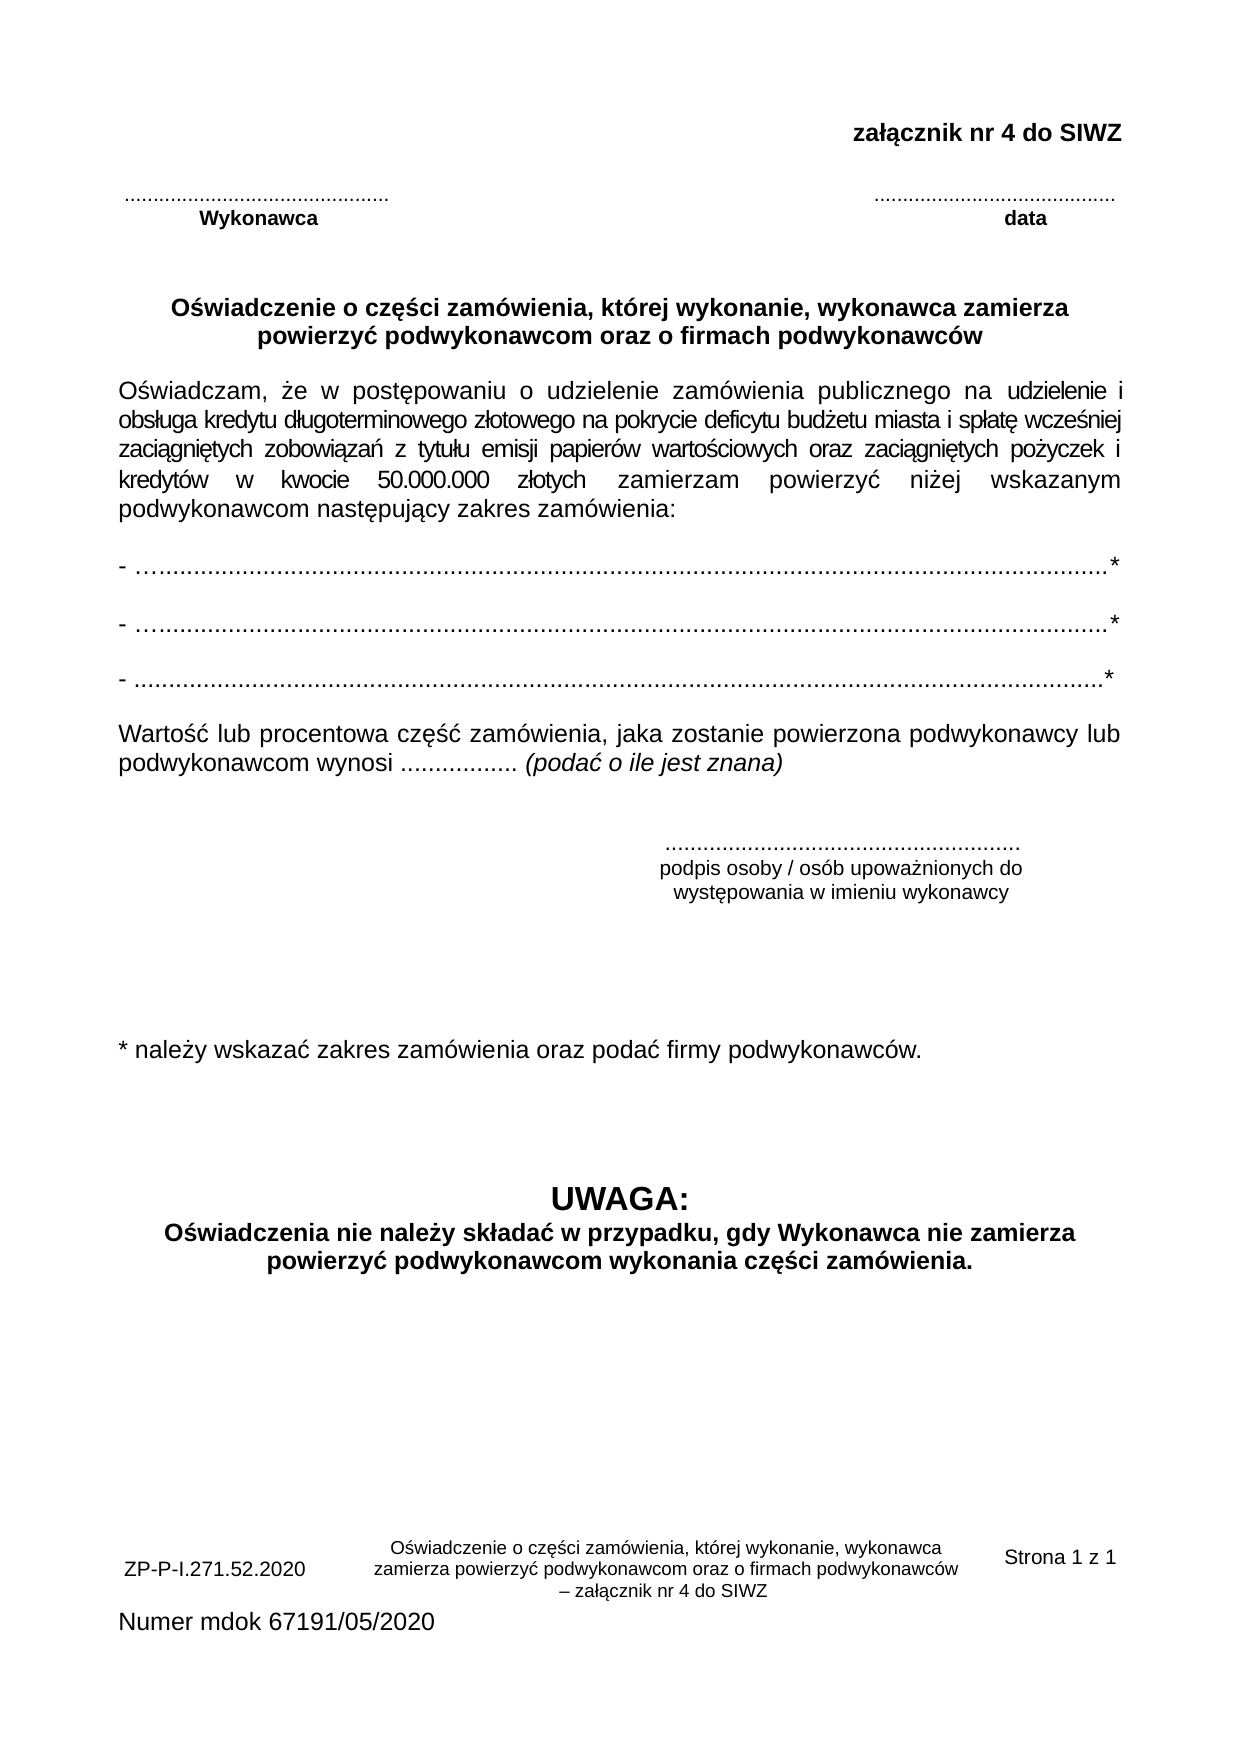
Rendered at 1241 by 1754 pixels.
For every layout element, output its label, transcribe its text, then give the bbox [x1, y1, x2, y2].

table_header .......................................... data [620, 176, 1122, 235]
text - ….........................................................................................................................................* [118, 551, 1122, 580]
text Oświadczenia nie należy składać w przypadku, gdy Wykonawca nie zamierza powierzyć podwykonawcom wykonania części zamówienia. [118, 1217, 1122, 1275]
text ........................................................ [563, 829, 1122, 856]
text - ............................................................................................................................................* [118, 664, 1122, 693]
text Wartość lub procentowa część zamówienia, jaka zostanie powierzona podwykonawcy lub podwykonawcom wynosi ................. (podać o ile jest znana) [118, 719, 1122, 777]
text podpis osoby / osób upoważnionych do występowania w imieniu wykonawcy [560, 856, 1122, 903]
table_header .............................................. Wykonawca [118, 176, 620, 235]
text - ….........................................................................................................................................* [118, 609, 1122, 638]
text UWAGA: [118, 1179, 1122, 1217]
text Oświadczenie o części zamówienia, której wykonanie, wykonawca zamierza powierzyć podwykonawcom oraz o firmach podwykonawców [118, 292, 1122, 350]
text * należy wskazać zakres zamówienia oraz podać firmy podwykonawców. [118, 1035, 1122, 1064]
text Oświadczam, że w postępowaniu o udzielenie zamówienia publicznego na udzielenie i obsługa kredytu długoterminowego złotowego na pokrycie deficytu budżetu miasta i spłatę wcześniej zaciągniętych zobowiązań z tytułu emisji papierów wartościowych oraz zaciągniętych pożyczek i kredytów w kwocie 50.000.000 złotych zamierzam powierzyć niżej wskazanym podwykonawcom następujący zakres zamówienia: [118, 376, 1122, 523]
subtitle załącznik nr 4 do SIWZ [118, 118, 1122, 147]
